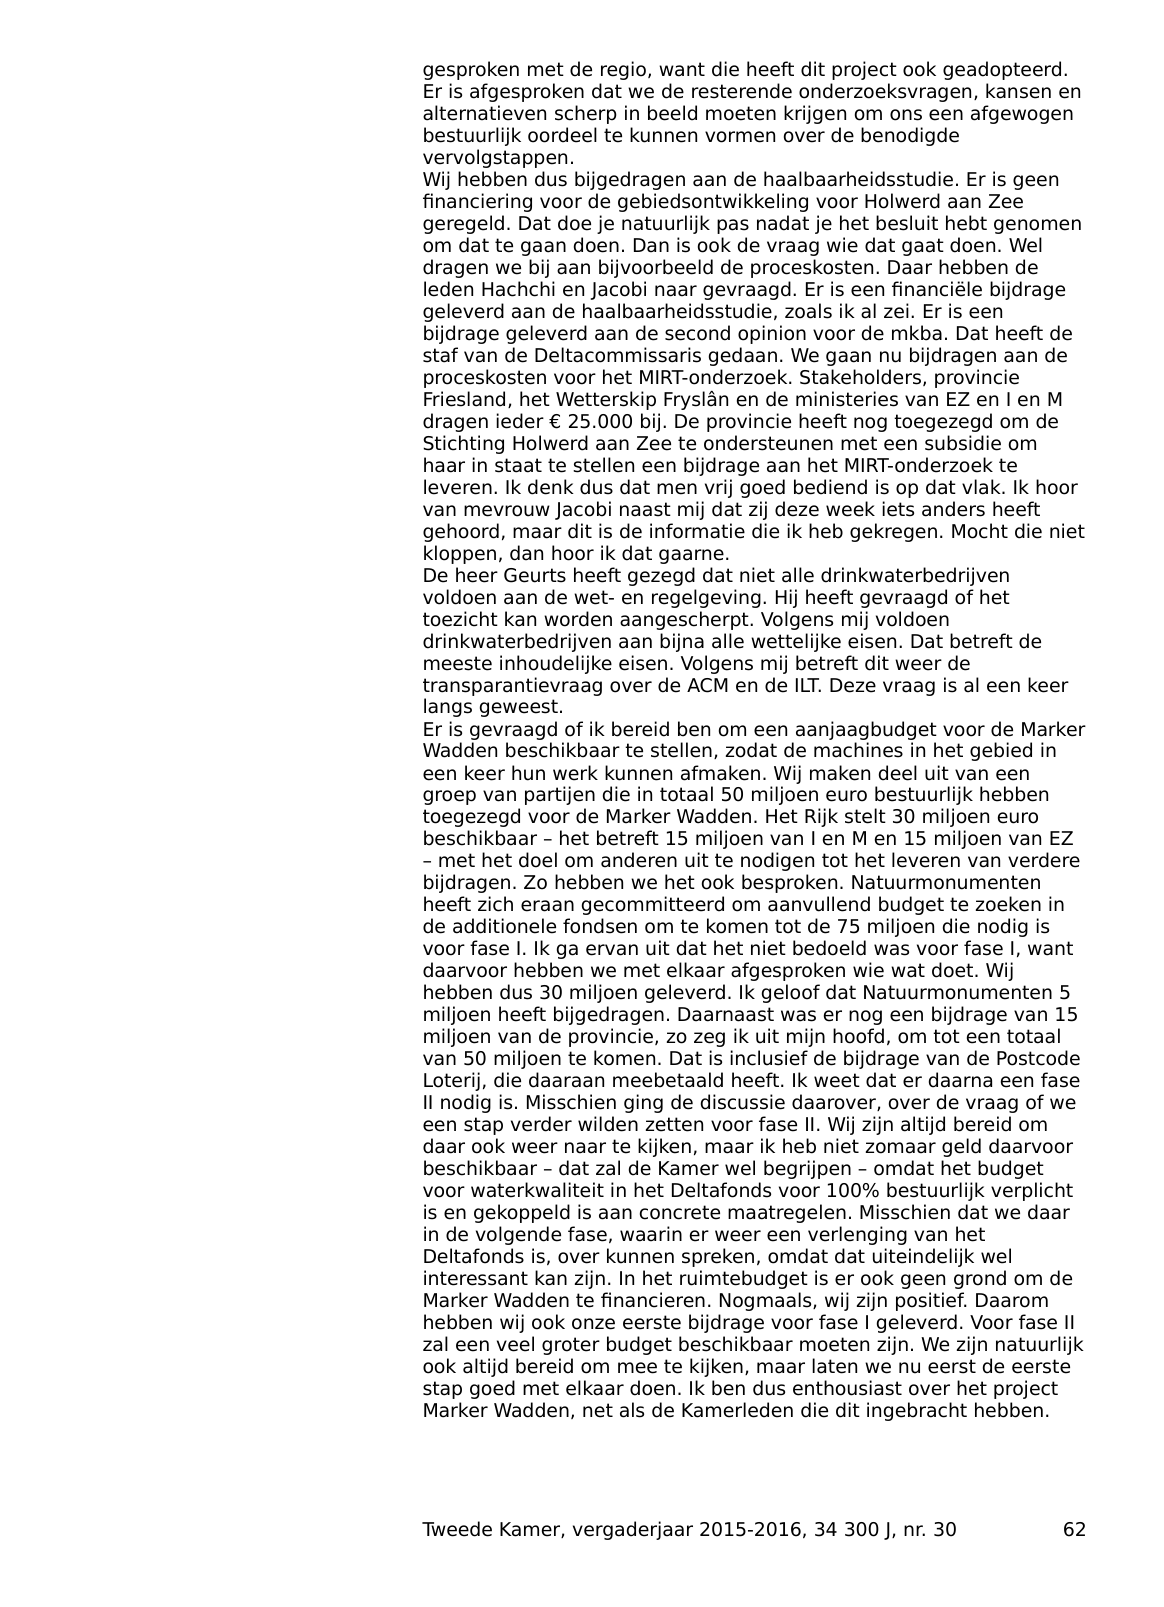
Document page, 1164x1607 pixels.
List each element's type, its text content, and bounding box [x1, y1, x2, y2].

text gesproken met de regio, want die heeft dit project ook geadopteerd. Er is afgesproken dat we de resterende onderzoeksvragen, kansen en alternatieven scherp in beeld moeten krijgen om ons een afgewogen bestuurlijk oordeel te kunnen vormen over de benodigde vervolgstappen. [422, 59, 1087, 169]
text Wij hebben dus bijgedragen aan de haalbaarheidsstudie. Er is geen financiering voor de gebiedsontwikkeling voor Holwerd aan Zee geregeld. Dat doe je natuurlijk pas nadat je het besluit hebt genomen om dat te gaan doen. Dan is ook de vraag wie dat gaat doen. Wel dragen we bij aan bijvoorbeeld de proceskosten. Daar hebben de leden Hachchi en Jacobi naar gevraagd. Er is een financiële bijdrage geleverd aan de haalbaarheidsstudie, zoals ik al zei. Er is een bijdrage geleverd aan de second opinion voor de mkba. Dat heeft de staf van de Deltacommissaris gedaan. We gaan nu bijdragen aan de proceskosten voor het MIRT-onderzoek. Stakeholders, provincie Friesland, het Wetterskip Fryslân en de ministeries van EZ en I en M dragen ieder € 25.000 bij. De provincie heeft nog toegezegd om de Stichting Holwerd aan Zee te ondersteunen met een subsidie om haar in staat te stellen een bijdrage aan het MIRT-onderzoek te leveren. Ik denk dus dat men vrij goed bediend is op dat vlak. Ik hoor van mevrouw Jacobi naast mij dat zij deze week iets anders heeft gehoord, maar dit is de informatie die ik heb gekregen. Mocht die niet kloppen, dan hoor ik dat gaarne. [422, 169, 1087, 564]
text Er is gevraagd of ik bereid ben om een aanjaagbudget voor de Marker Wadden beschikbaar te stellen, zodat de machines in het gebied in een keer hun werk kunnen afmaken. Wij maken deel uit van een groep van partijen die in totaal 50 miljoen euro bestuurlijk hebben toegezegd voor de Marker Wadden. Het Rijk stelt 30 miljoen euro beschikbaar – het betreft 15 miljoen van I en M en 15 miljoen van EZ – met het doel om anderen uit te nodigen tot het leveren van verdere bijdragen. Zo hebben we het ook besproken. Natuurmonumenten heeft zich eraan gecommitteerd om aanvullend budget te zoeken in de additionele fondsen om te komen tot de 75 miljoen die nodig is voor fase I. Ik ga ervan uit dat het niet bedoeld was voor fase I, want daarvoor hebben we met elkaar afgesproken wie wat doet. Wij hebben dus 30 miljoen geleverd. Ik geloof dat Natuurmonumenten 5 miljoen heeft bijgedragen. Daarnaast was er nog een bijdrage van 15 miljoen van de provincie, zo zeg ik uit mijn hoofd, om tot een totaal van 50 miljoen te komen. Dat is inclusief de bijdrage van de Postcode Loterij, die daaraan meebetaald heeft. Ik weet dat er daarna een fase II nodig is. Misschien ging de discussie daarover, over de vraag of we een stap verder wilden zetten voor fase II. Wij zijn altijd bereid om daar ook weer naar te kijken, maar ik heb niet zomaar geld daarvoor beschikbaar – dat zal de Kamer wel begrijpen – omdat het budget voor waterkwaliteit in het Deltafonds voor 100% bestuurlijk verplicht is en gekoppeld is aan concrete maatregelen. Misschien dat we daar in de volgende fase, waarin er weer een verlenging van het Deltafonds is, over kunnen spreken, omdat dat uiteindelijk wel interessant kan zijn. In het ruimtebudget is er ook geen grond om de Marker Wadden te financieren. Nogmaals, wij zijn positief. Daarom hebben wij ook onze eerste bijdrage voor fase I geleverd. Voor fase II zal een veel groter budget beschikbaar moeten zijn. We zijn natuurlijk ook altijd bereid om mee te kijken, maar laten we nu eerst de eerste stap goed met elkaar doen. Ik ben dus enthousiast over het project Marker Wadden, net als de Kamerleden die dit ingebracht hebben. [422, 718, 1087, 1422]
text De heer Geurts heeft gezegd dat niet alle drinkwaterbedrijven voldoen aan de wet- en regelgeving. Hij heeft gevraagd of het toezicht kan worden aangescherpt. Volgens mij voldoen drinkwaterbedrijven aan bijna alle wettelijke eisen. Dat betreft de meeste inhoudelijke eisen. Volgens mij betreft dit weer de transparantievraag over de ACM en de ILT. Deze vraag is al een keer langs geweest. [422, 564, 1087, 718]
